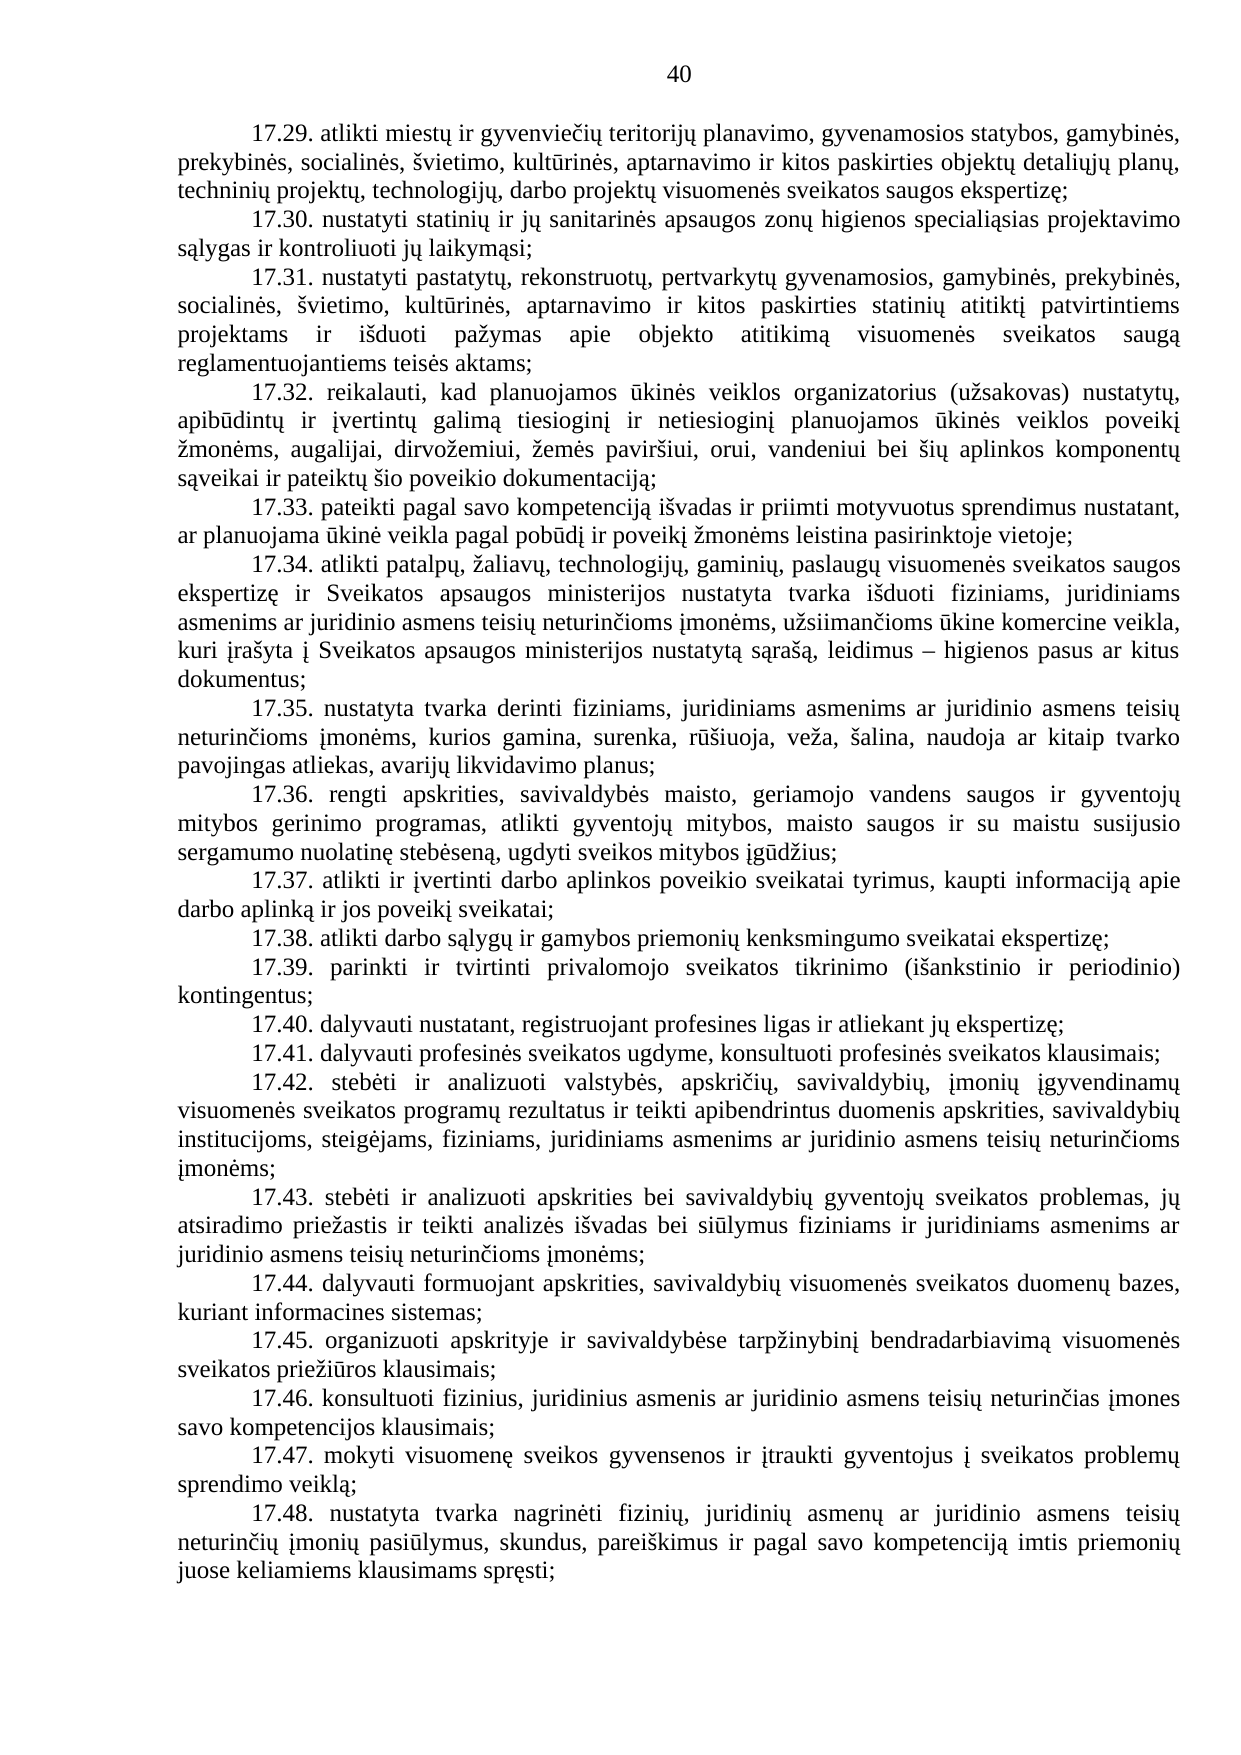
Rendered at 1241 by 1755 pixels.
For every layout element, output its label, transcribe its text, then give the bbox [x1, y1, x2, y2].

text 17.33. pateikti pagal savo kompetenciją išvadas ir priimti motyvuotus sprendimus nustatant, ar planuojama ūkinė veikla pagal pobūdį ir poveikį žmonėms leistina pasirinktoje vietoje; [177, 492, 1181, 549]
text 17.47. mokyti visuomenę sveikos gyvensenos ir įtraukti gyventojus į sveikatos problemų sprendimo veiklą; [177, 1441, 1181, 1498]
text 17.46. konsultuoti fizinius, juridinius asmenis ar juridinio asmens teisių neturinčias įmones savo kompetencijos klausimais; [177, 1383, 1181, 1441]
text 17.48. nustatyta tvarka nagrinėti fizinių, juridinių asmenų ar juridinio asmens teisių neturinčių įmonių pasiūlymus, skundus, pareiškimus ir pagal savo kompetenciją imtis priemonių juose keliamiems klausimams spręsti; [177, 1498, 1181, 1584]
text 17.42. stebėti ir analizuoti valstybės, apskričių, savivaldybių, įmonių įgyvendinamų visuomenės sveikatos programų rezultatus ir teikti apibendrintus duomenis apskrities, savivaldybių institucijoms, steigėjams, fiziniams, juridiniams asmenims ar juridinio asmens teisių neturinčioms įmonėms; [177, 1067, 1181, 1182]
text 17.31. nustatyti pastatytų, rekonstruotų, pertvarkytų gyvenamosios, gamybinės, prekybinės, socialinės, švietimo, kultūrinės, aptarnavimo ir kitos paskirties statinių atitiktį patvirtintiems projektams ir išduoti pažymas apie objekto atitikimą visuomenės sveikatos saugą reglamentuojantiems teisės aktams; [177, 262, 1181, 377]
text 17.44. dalyvauti formuojant apskrities, savivaldybių visuomenės sveikatos duomenų bazes, kuriant informacines sistemas; [177, 1268, 1181, 1326]
text 17.43. stebėti ir analizuoti apskrities bei savivaldybių gyventojų sveikatos problemas, jų atsiradimo priežastis ir teikti analizės išvadas bei siūlymus fiziniams ir juridiniams asmenims ar juridinio asmens teisių neturinčioms įmonėms; [177, 1182, 1181, 1268]
text 17.34. atlikti patalpų, žaliavų, technologijų, gaminių, paslaugų visuomenės sveikatos saugos ekspertizę ir Sveikatos apsaugos ministerijos nustatyta tvarka išduoti fiziniams, juridiniams asmenims ar juridinio asmens teisių neturinčioms įmonėms, užsiimančioms ūkine komercine veikla, kuri įrašyta į Sveikatos apsaugos ministerijos nustatytą sąrašą, leidimus – higienos pasus ar kitus dokumentus; [177, 549, 1181, 693]
text 17.36. rengti apskrities, savivaldybės maisto, geriamojo vandens saugos ir gyventojų mitybos gerinimo programas, atlikti gyventojų mitybos, maisto saugos ir su maistu susijusio sergamumo nuolatinę stebėseną, ugdyti sveikos mitybos įgūdžius; [177, 779, 1181, 866]
text 17.29. atlikti miestų ir gyvenviečių teritorijų planavimo, gyvenamosios statybos, gamybinės, prekybinės, socialinės, švietimo, kultūrinės, aptarnavimo ir kitos paskirties objektų detaliųjų planų, techninių projektų, technologijų, darbo projektų visuomenės sveikatos saugos ekspertizę; [177, 118, 1181, 204]
text 17.30. nustatyti statinių ir jų sanitarinės apsaugos zonų higienos specialiąsias projektavimo sąlygas ir kontroliuoti jų laikymąsi; [177, 204, 1181, 262]
text 17.32. reikalauti, kad planuojamos ūkinės veiklos organizatorius (užsakovas) nustatytų, apibūdintų ir įvertintų galimą tiesioginį ir netiesioginį planuojamos ūkinės veiklos poveikį žmonėms, augalijai, dirvožemiui, žemės paviršiui, orui, vandeniui bei šių aplinkos komponentų sąveikai ir pateiktų šio poveikio dokumentaciją; [177, 377, 1181, 492]
text 17.39. parinkti ir tvirtinti privalomojo sveikatos tikrinimo (išankstinio ir periodinio) kontingentus; [177, 952, 1181, 1009]
text 17.40. dalyvauti nustatant, registruojant profesines ligas ir atliekant jų ekspertizę; [177, 1009, 1181, 1038]
text 17.45. organizuoti apskrityje ir savivaldybėse tarpžinybinį bendradarbiavimą visuomenės sveikatos priežiūros klausimais; [177, 1326, 1181, 1383]
text 17.41. dalyvauti profesinės sveikatos ugdyme, konsultuoti profesinės sveikatos klausimais; [177, 1038, 1181, 1067]
text 17.37. atlikti ir įvertinti darbo aplinkos poveikio sveikatai tyrimus, kaupti informaciją apie darbo aplinką ir jos poveikį sveikatai; [177, 866, 1181, 923]
text 17.38. atlikti darbo sąlygų ir gamybos priemonių kenksmingumo sveikatai ekspertizę; [177, 923, 1181, 952]
text 17.35. nustatyta tvarka derinti fiziniams, juridiniams asmenims ar juridinio asmens teisių neturinčioms įmonėms, kurios gamina, surenka, rūšiuoja, veža, šalina, naudoja ar kitaip tvarko pavojingas atliekas, avarijų likvidavimo planus; [177, 693, 1181, 779]
